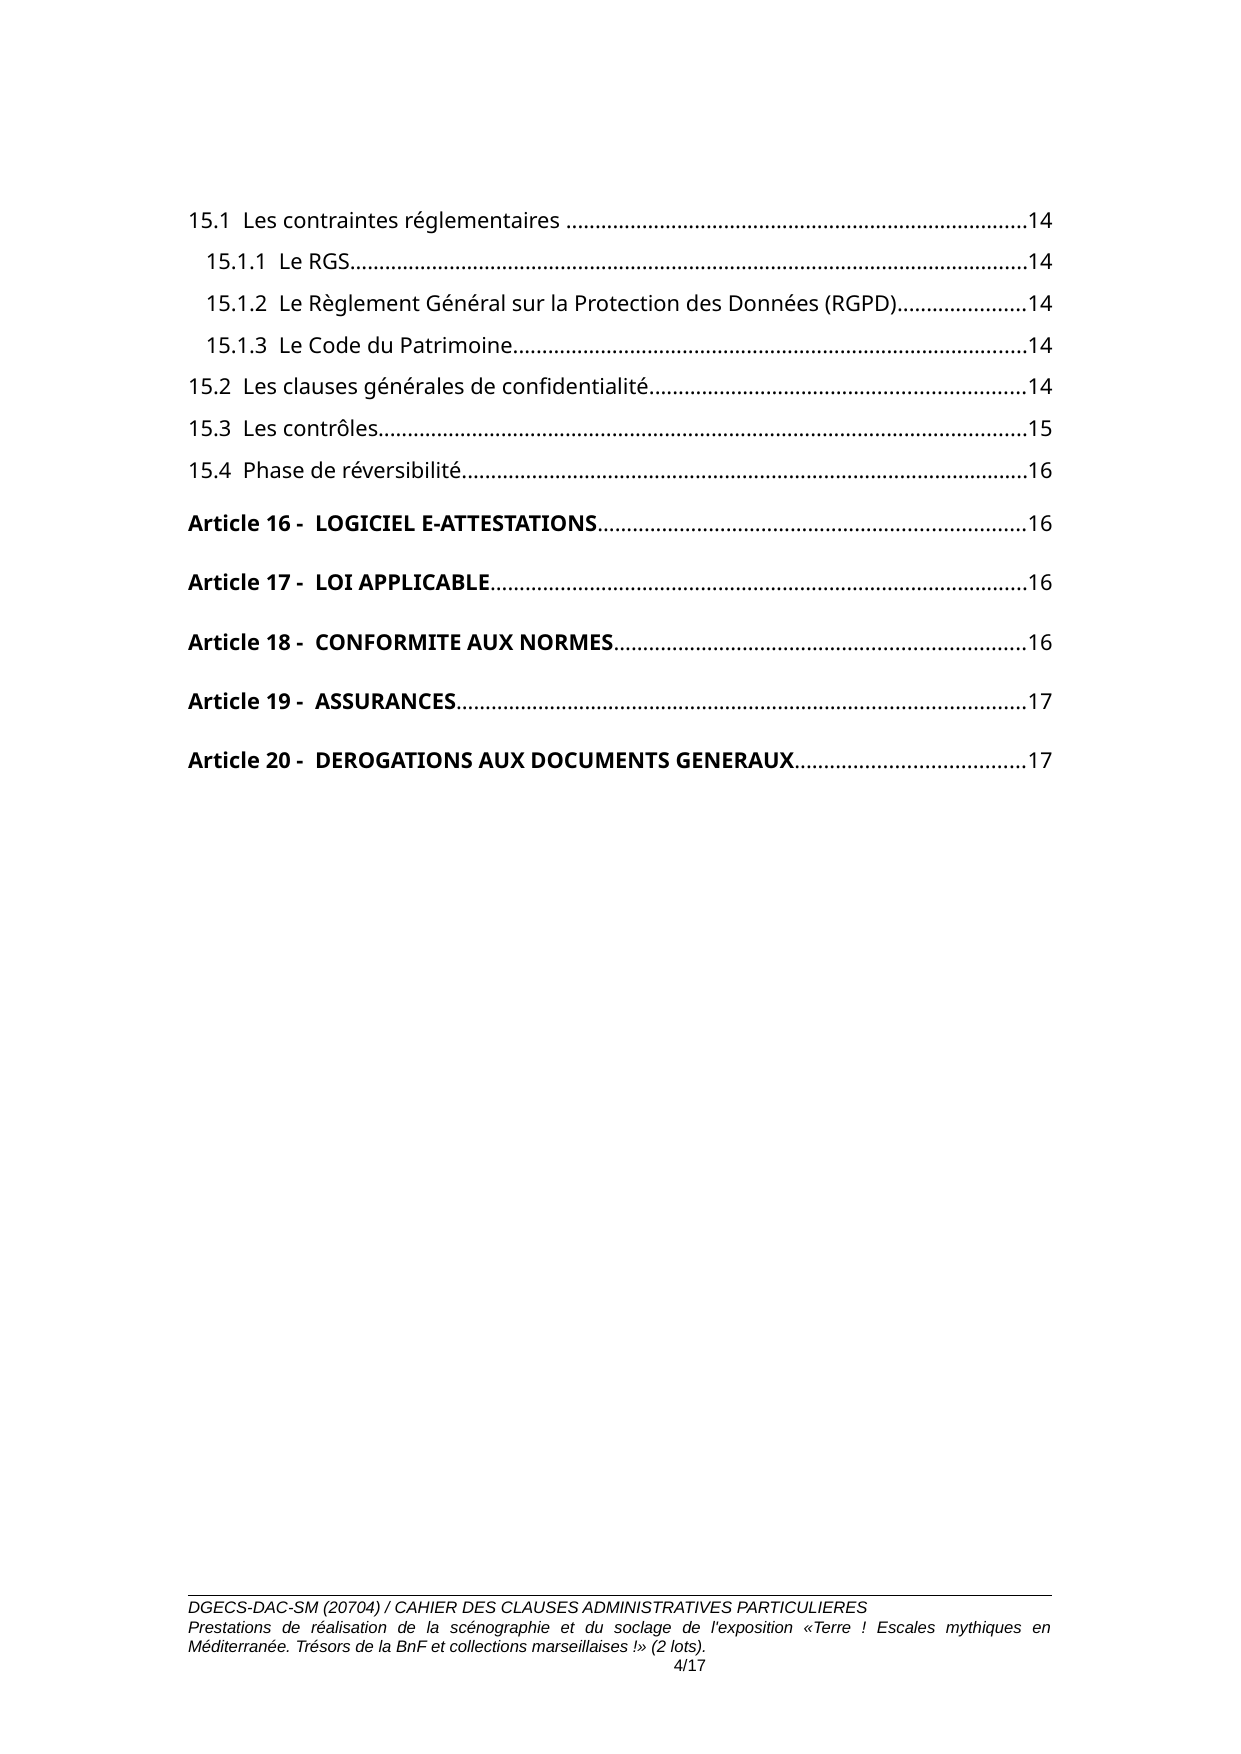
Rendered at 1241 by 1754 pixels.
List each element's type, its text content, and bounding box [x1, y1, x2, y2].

text Article 20 - DEROGATIONS AUX DOCUMENTS GENERAUX 17 [188, 745, 1052, 775]
text Article 17 - LOI APPLICABLE 16 [188, 567, 1052, 597]
text Article 19 - ASSURANCES 17 [188, 686, 1052, 716]
text 15.2 Les clauses générales de confidentialité 14 [188, 371, 1052, 401]
text 15.1 Les contraintes réglementaires 14 [188, 204, 1052, 234]
text 15.1.3 Le Code du Patrimoine 14 [206, 329, 1052, 359]
text Article 18 - CONFORMITE AUX NORMES 16 [188, 627, 1052, 656]
text 15.3 Les contrôles 15 [188, 413, 1052, 443]
text 15.4 Phase de réversibilité 16 [188, 454, 1052, 484]
text 15.1.2 Le Règlement Général sur la Protection des Données (RGPD) 14 [206, 288, 1052, 318]
text Article 16 - LOGICIEL E-ATTESTATIONS 16 [188, 508, 1052, 538]
text 15.1.1 Le RGS 14 [206, 246, 1052, 276]
